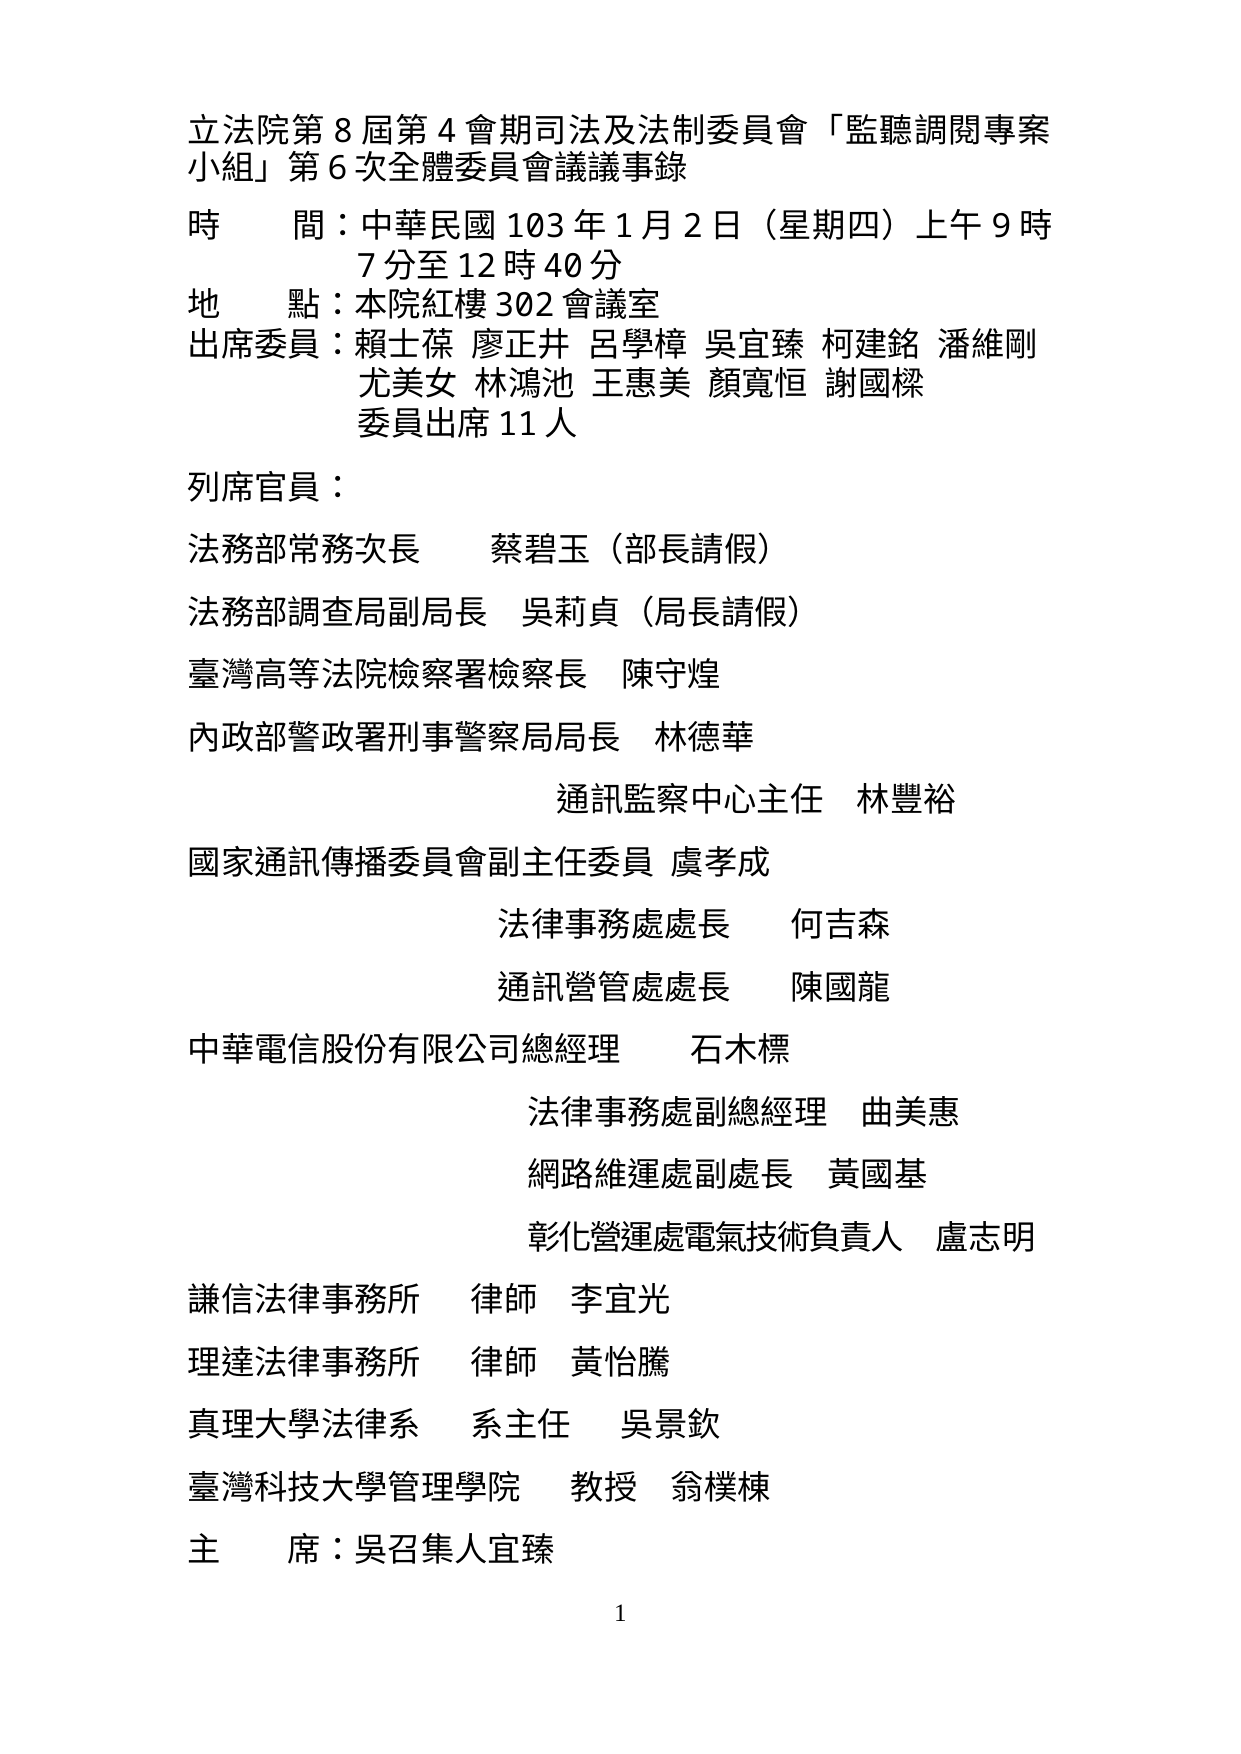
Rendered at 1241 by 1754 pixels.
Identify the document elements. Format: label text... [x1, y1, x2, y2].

text 國家通訊傳播委員會副主任委員 虞孝成 [187, 818, 1053, 881]
text 真理大學法律系 系主任 吳景欽 [187, 1381, 1053, 1443]
text 主 席：吳召集人宜臻 [187, 1506, 1053, 1568]
text 列席官員： [187, 443, 1053, 506]
text 法務部調查局副局長 吳莉貞（局長請假） [187, 568, 1053, 631]
text 理達法律事務所 律師 黃怡騰 [187, 1318, 1053, 1381]
text 委員出席11人 [357, 404, 1053, 443]
text 法務部常務次長 蔡碧玉（部長請假） [187, 506, 1053, 568]
text 通訊監察中心主任 林豐裕 [187, 756, 1053, 818]
text 立法院第8屆第4會期司法及法制委員會「監聽調閱專案小組」第6次全體委員會議議事錄 [187, 112, 1053, 187]
text 通訊營管處處長 陳國龍 [321, 943, 1053, 1006]
text 彰化營運處電氣技術負責人 盧志明 [321, 1193, 1053, 1256]
text 時 間：中華民國103年1月2日（星期四）上午9時7分至12時40分 [187, 206, 1053, 285]
text 出席委員：賴士葆 廖正井 呂學樟 吳宜臻 柯建銘 潘維剛 [187, 324, 1053, 364]
text 臺灣科技大學管理學院 教授 翁樸棟 [187, 1443, 1053, 1506]
text 中華電信股份有限公司總經理 石木標 [187, 1006, 1053, 1068]
text 法律事務處處長 何吉森 [321, 881, 1053, 943]
text 臺灣高等法院檢察署檢察長 陳守煌 [187, 631, 1053, 693]
text 謙信法律事務所 律師 李宜光 [187, 1256, 1053, 1318]
text 尤美女 林鴻池 王惠美 顏寬恒 謝國樑 [347, 364, 1053, 404]
text 地 點：本院紅樓302會議室 [187, 285, 1053, 324]
text 內政部警政署刑事警察局局長 林德華 [187, 693, 1053, 756]
text 法律事務處副總經理 曲美惠 [321, 1068, 1053, 1131]
text 網路維運處副處長 黃國基 [321, 1131, 1053, 1193]
